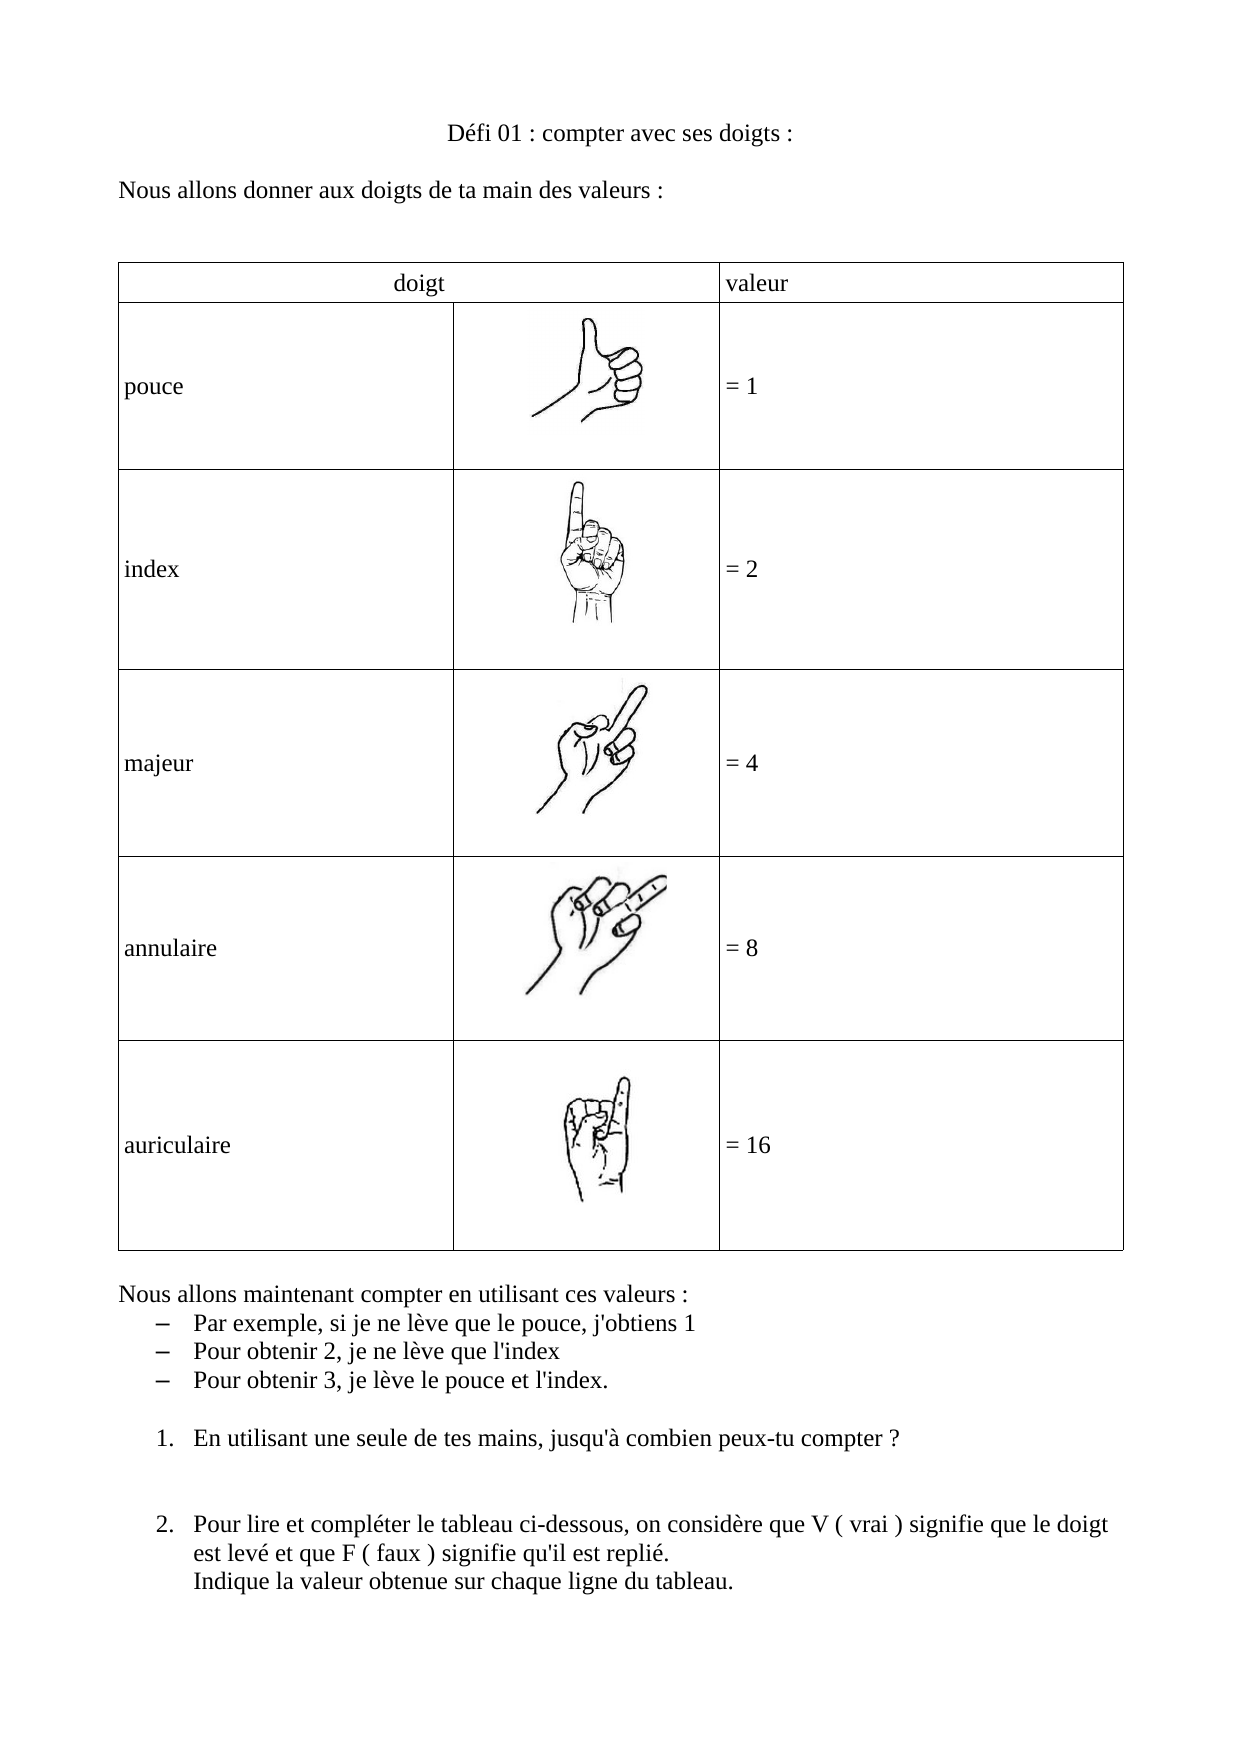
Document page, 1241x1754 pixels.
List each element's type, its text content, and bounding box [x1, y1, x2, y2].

table_header doigt [119, 263, 719, 302]
table_cell annulaire [119, 857, 453, 1039]
table_cell [454, 470, 719, 669]
table_cell = 8 [720, 857, 1123, 1039]
table_cell = 4 [720, 670, 1123, 856]
table_cell majeur [119, 670, 453, 856]
table_cell auriculaire [119, 1041, 453, 1250]
table_cell [454, 303, 719, 469]
picture [529, 474, 643, 635]
picture [512, 1045, 660, 1216]
picture [516, 674, 656, 822]
text Nous allons maintenant compter en utilisant ces valeurs : [118, 1279, 1122, 1308]
table_cell index [119, 470, 453, 669]
table_cell [454, 1041, 719, 1250]
table_cell = 1 [720, 303, 1123, 469]
table_header valeur [720, 263, 1123, 302]
table_cell = 16 [720, 1041, 1123, 1250]
list En utilisant une seule de tes mains, jusqu'à combien peux-tu compter ? [156, 1423, 1122, 1451]
list Pour lire et compléter le tableau ci-dessous, on considère que V ( vrai ) signifie que le doigt est levé et que F ( faux ) signifie qu'il est replié. Indique la valeur obtenue sur chaque ligne du tableau. [156, 1509, 1122, 1595]
table_cell = 2 [720, 470, 1123, 669]
picture [526, 308, 646, 435]
table_cell pouce [119, 303, 453, 469]
list Pour obtenir 3, je lève le pouce et l'index. [156, 1365, 1122, 1394]
text Défi 01 : compter avec ses doigts : [118, 118, 1122, 147]
table_cell [454, 857, 719, 1039]
picture [505, 862, 667, 1005]
list Pour obtenir 2, je ne lève que l'index [156, 1336, 1122, 1365]
table_cell [454, 670, 719, 856]
text Nous allons donner aux doigts de ta main des valeurs : [118, 176, 1122, 204]
list Par exemple, si je ne lève que le pouce, j'obtiens 1 [156, 1308, 1122, 1336]
